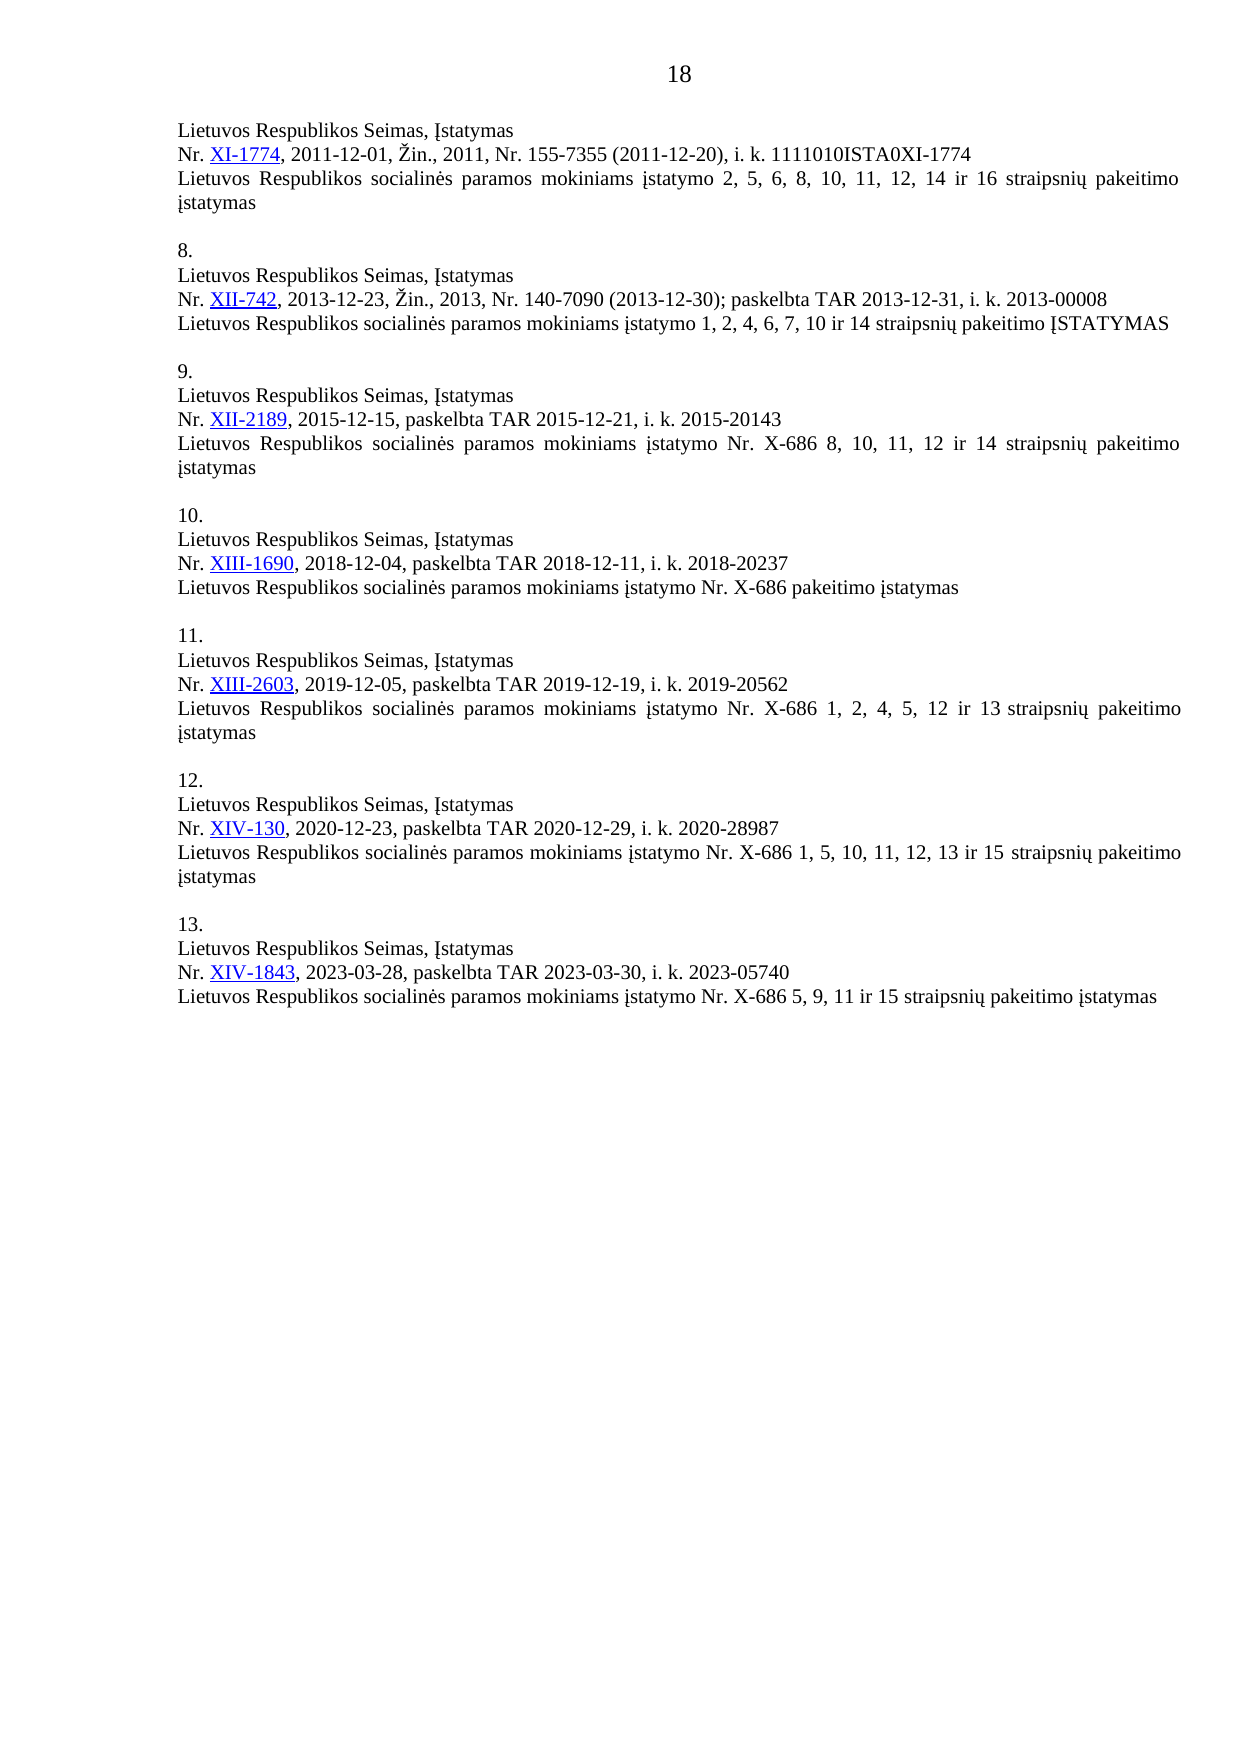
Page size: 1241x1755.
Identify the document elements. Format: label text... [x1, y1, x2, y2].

text Nr. XIV-1843, 2023-03-28, paskelbta TAR 2023-03-30, i. k. 2023-05740 [177, 960, 1181, 984]
text 11. [177, 623, 1181, 647]
text Nr. XI-1774, 2011-12-01, Žin., 2011, Nr. 155-7355 (2011-12-20), i. k. 1111010ISTA0XI-1774 [177, 142, 1181, 166]
text 13. [177, 912, 1181, 936]
text Lietuvos Respublikos Seimas, Įstatymas [177, 527, 1181, 551]
text Lietuvos Respublikos Seimas, Įstatymas [177, 383, 1181, 407]
text Lietuvos Respublikos Seimas, Įstatymas [177, 262, 1181, 287]
text Lietuvos Respublikos Seimas, Įstatymas [177, 792, 1181, 816]
text Lietuvos Respublikos socialinės paramos mokiniams įstatymo Nr. X-686 8, 10, 11, 12 ir 14 straipsnių pakeitimo įstatymas [177, 431, 1181, 479]
text Nr. XII-2189, 2015-12-15, paskelbta TAR 2015-12-21, i. k. 2015-20143 [177, 407, 1181, 431]
text Nr. XII-742, 2013-12-23, Žin., 2013, Nr. 140-7090 (2013-12-30); paskelbta TAR 2013-12-31, i. k. 2013-00008 [177, 287, 1181, 311]
text 12. [177, 768, 1181, 792]
text Nr. XIII-1690, 2018-12-04, paskelbta TAR 2018-12-11, i. k. 2018-20237 [177, 551, 1181, 575]
text Lietuvos Respublikos socialinės paramos mokiniams įstatymo Nr. X-686 5, 9, 11 ir 15 straipsnių pakeitimo įstatymas [177, 984, 1181, 1008]
text Lietuvos Respublikos Seimas, Įstatymas [177, 118, 1181, 142]
text Lietuvos Respublikos socialinės paramos mokiniams įstatymo 1, 2, 4, 6, 7, 10 ir 14 straipsnių pakeitimo ĮSTATYMAS [177, 311, 1181, 335]
text Lietuvos Respublikos socialinės paramos mokiniams įstatymo Nr. X-686 1, 2, 4, 5, 12 ir 13 straipsnių pakeitimo įstatymas [177, 696, 1181, 744]
text 8. [177, 238, 1181, 262]
text Lietuvos Respublikos Seimas, Įstatymas [177, 647, 1181, 672]
text 9. [177, 359, 1181, 383]
text Nr. XIII-2603, 2019-12-05, paskelbta TAR 2019-12-19, i. k. 2019-20562 [177, 672, 1181, 696]
text Lietuvos Respublikos socialinės paramos mokiniams įstatymo Nr. X-686 pakeitimo įstatymas [177, 575, 1181, 599]
text Nr. XIV-130, 2020-12-23, paskelbta TAR 2020-12-29, i. k. 2020-28987 [177, 816, 1181, 840]
text Lietuvos Respublikos socialinės paramos mokiniams įstatymo Nr. X-686 1, 5, 10, 11, 12, 13 ir 15 straipsnių pakeitimo įstatymas [177, 840, 1181, 888]
text Lietuvos Respublikos socialinės paramos mokiniams įstatymo 2, 5, 6, 8, 10, 11, 12, 14 ir 16 straipsnių pakeitimo įstatymas [177, 166, 1181, 214]
text 10. [177, 503, 1181, 527]
text Lietuvos Respublikos Seimas, Įstatymas [177, 936, 1181, 960]
